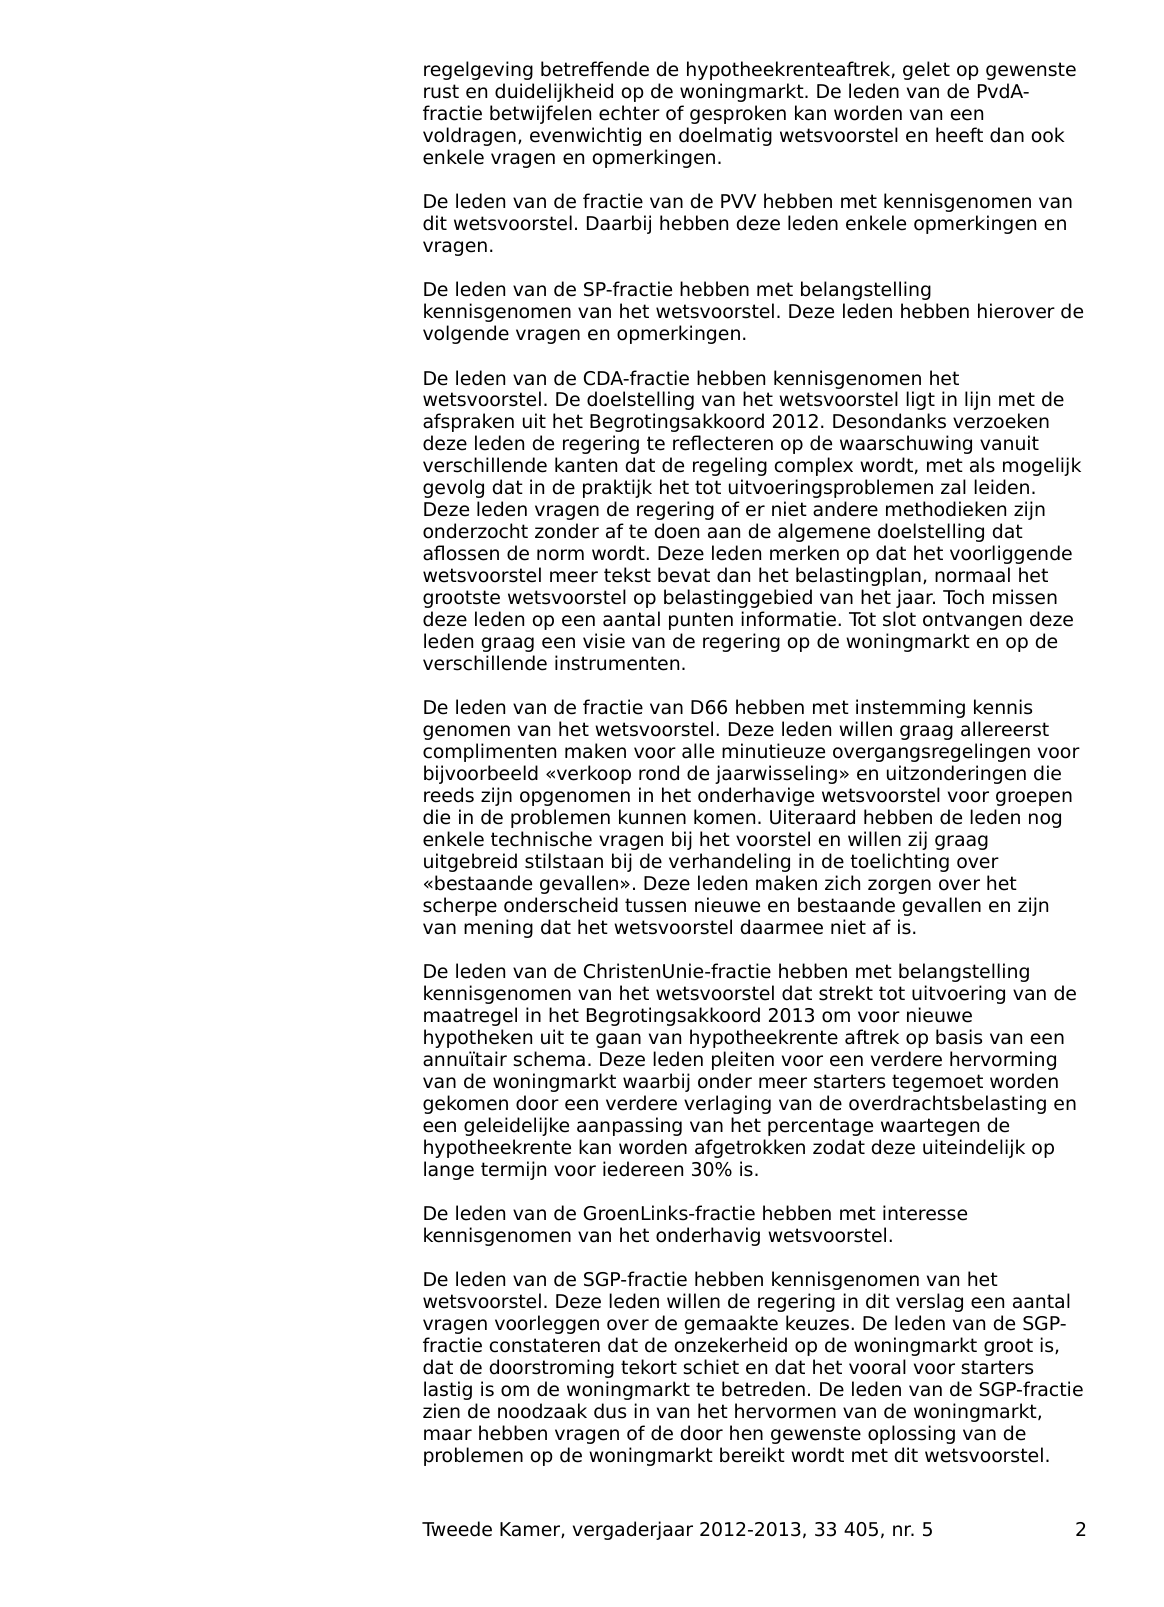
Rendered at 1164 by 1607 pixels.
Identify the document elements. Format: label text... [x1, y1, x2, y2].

text regelgeving betreffende de hypotheekrenteaftrek, gelet op gewenste rust en duidelijkheid op de woningmarkt. De leden van de PvdA-fractie betwijfelen echter of gesproken kan worden van een voldragen, evenwichtig en doelmatig wetsvoorstel en heeft dan ook enkele vragen en opmerkingen. [422, 59, 1087, 169]
text De leden van de ChristenUnie-fractie hebben met belangstelling kennisgenomen van het wetsvoorstel dat strekt tot uitvoering van de maatregel in het Begrotingsakkoord 2013 om voor nieuwe hypotheken uit te gaan van hypotheekrente aftrek op basis van een annuïtair schema. Deze leden pleiten voor een verdere hervorming van de woningmarkt waarbij onder meer starters tegemoet worden gekomen door een verdere verlaging van de overdrachtsbelasting en een geleidelijke aanpassing van het percentage waartegen de hypotheekrente kan worden afgetrokken zodat deze uiteindelijk op lange termijn voor iedereen 30% is. [422, 961, 1087, 1181]
text De leden van de fractie van de PVV hebben met kennisgenomen van dit wetsvoorstel. Daarbij hebben deze leden enkele opmerkingen en vragen. [422, 191, 1087, 257]
text De leden van de GroenLinks-fractie hebben met interesse kennisgenomen van het onderhavig wetsvoorstel. [422, 1203, 1087, 1247]
text De leden van de CDA-fractie hebben kennisgenomen het wetsvoorstel. De doelstelling van het wetsvoorstel ligt in lijn met de afspraken uit het Begrotingsakkoord 2012. Desondanks verzoeken deze leden de regering te reflecteren op de waarschuwing vanuit verschillende kanten dat de regeling complex wordt, met als mogelijk gevolg dat in de praktijk het tot uitvoeringsproblemen zal leiden. Deze leden vragen de regering of er niet andere methodieken zijn onderzocht zonder af te doen aan de algemene doelstelling dat aflossen de norm wordt. Deze leden merken op dat het voorliggende wetsvoorstel meer tekst bevat dan het belastingplan, normaal het grootste wetsvoorstel op belastinggebied van het jaar. Toch missen deze leden op een aantal punten informatie. Tot slot ontvangen deze leden graag een visie van de regering op de woningmarkt en op de verschillende instrumenten. [422, 367, 1087, 675]
text De leden van de fractie van D66 hebben met instemming kennis genomen van het wetsvoorstel. Deze leden willen graag allereerst complimenten maken voor alle minutieuze overgangsregelingen voor bijvoorbeeld «verkoop rond de jaarwisseling» en uitzonderingen die reeds zijn opgenomen in het onderhavige wetsvoorstel voor groepen die in de problemen kunnen komen. Uiteraard hebben de leden nog enkele technische vragen bij het voorstel en willen zij graag uitgebreid stilstaan bij de verhandeling in de toelichting over «bestaande gevallen». Deze leden maken zich zorgen over het scherpe onderscheid tussen nieuwe en bestaande gevallen en zijn van mening dat het wetsvoorstel daarmee niet af is. [422, 697, 1087, 939]
text De leden van de SP-fractie hebben met belangstelling kennisgenomen van het wetsvoorstel. Deze leden hebben hierover de volgende vragen en opmerkingen. [422, 279, 1087, 345]
text De leden van de SGP-fractie hebben kennisgenomen van het wetsvoorstel. Deze leden willen de regering in dit verslag een aantal vragen voorleggen over de gemaakte keuzes. De leden van de SGP-fractie constateren dat de onzekerheid op de woningmarkt groot is, dat de doorstroming tekort schiet en dat het vooral voor starters lastig is om de woningmarkt te betreden. De leden van de SGP-fractie zien de noodzaak dus in van het hervormen van de woningmarkt, maar hebben vragen of de door hen gewenste oplossing van de problemen op de woningmarkt bereikt wordt met dit wetsvoorstel. [422, 1269, 1087, 1467]
